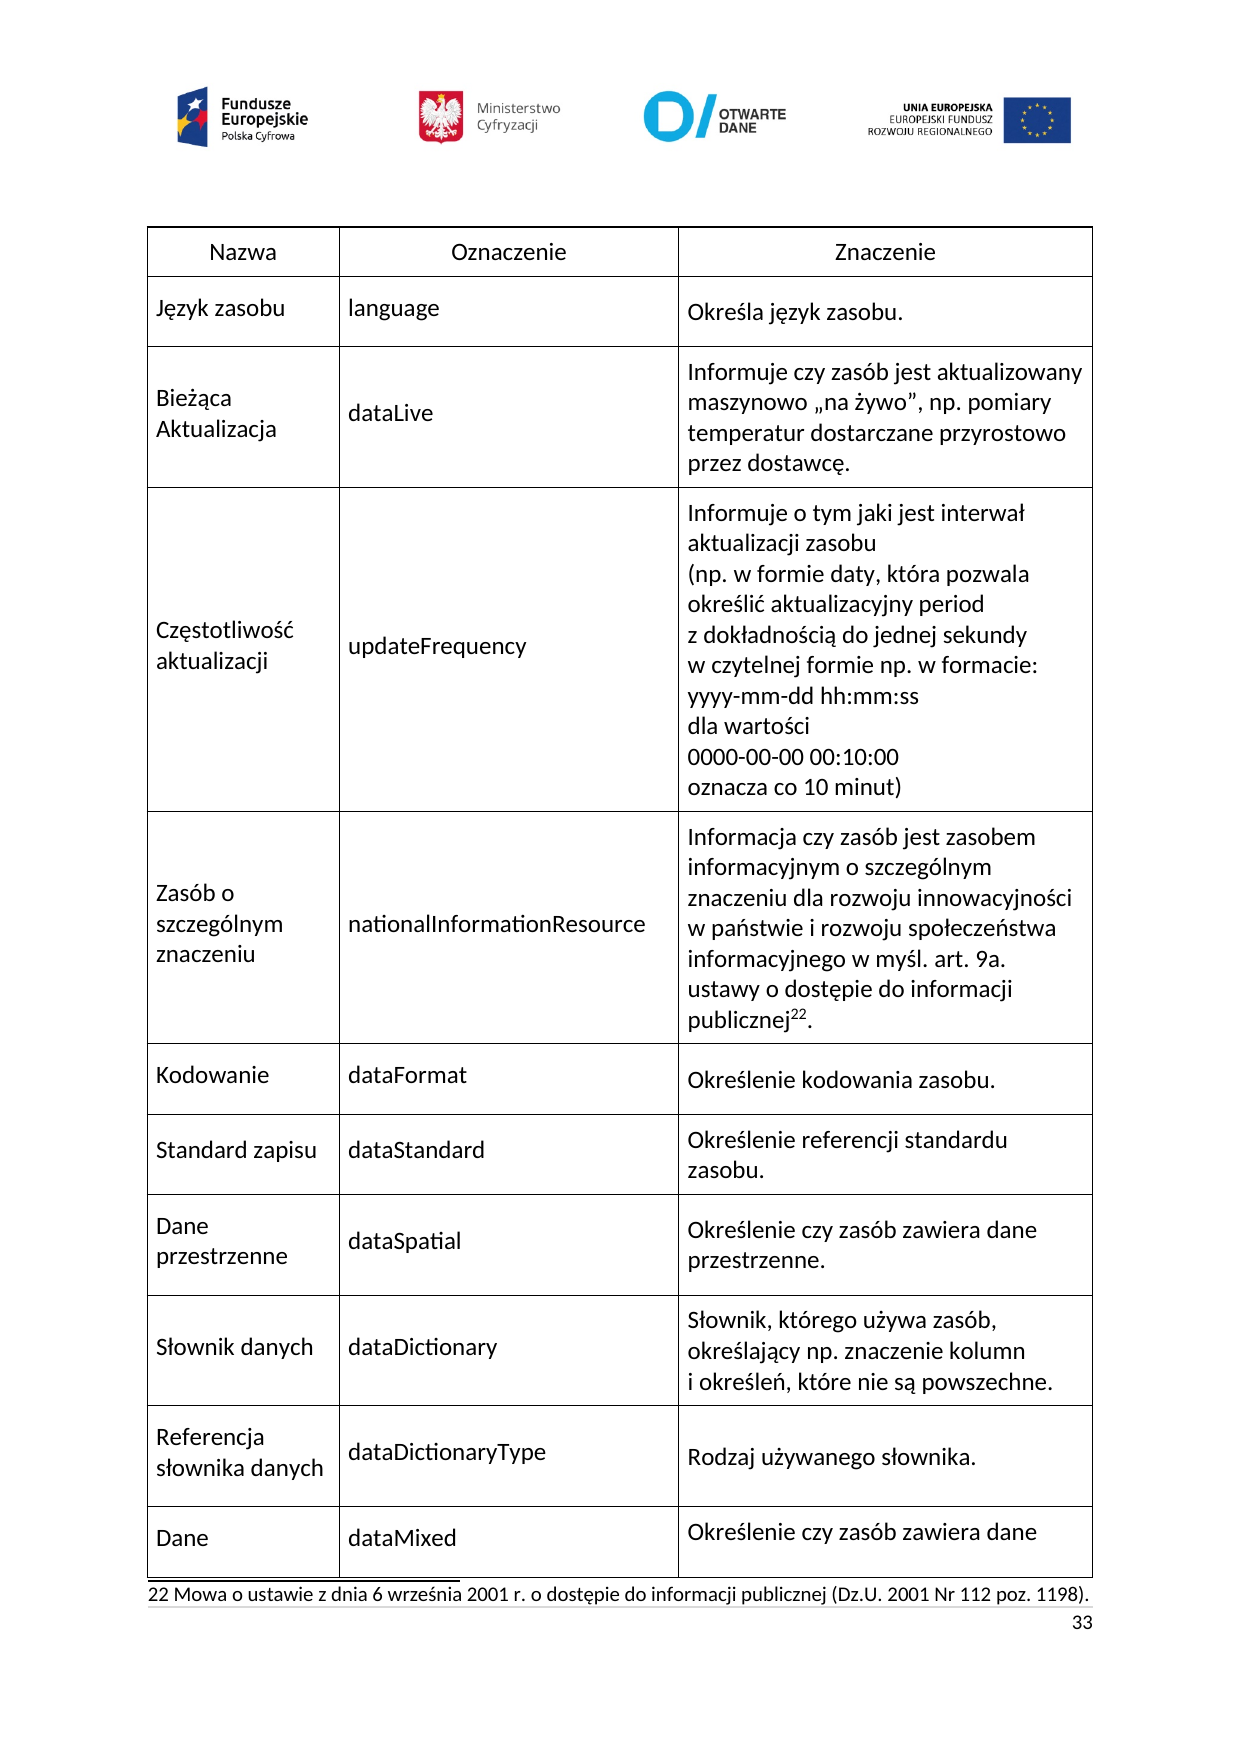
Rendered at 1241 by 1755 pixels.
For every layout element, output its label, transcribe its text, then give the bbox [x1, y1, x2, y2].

table_cell Informacja czy zasób jest zasobem informacyjnym o szczególnym znaczeniu dla rozwoju innowacyjności w państwie i rozwoju społeczeństwa informacyjnego w myśl. art. 9a. ustawy o dostępie do informacji publicznej. [679, 812, 1092, 1043]
table_cell Dane przestrzenne [148, 1195, 339, 1295]
table_cell Słownik, którego używa zasób, określający np. znaczenie kolumn i określeń, które nie są powszechne. [679, 1296, 1092, 1405]
table_cell dataMixed [340, 1507, 678, 1577]
table_cell Kodowanie [148, 1044, 339, 1114]
table_cell nationalInformationResource [340, 812, 678, 1043]
table_cell Dane [148, 1507, 339, 1577]
table_cell Określenie referencji standardu zasobu. [679, 1115, 1092, 1194]
table_cell dataStandard [340, 1115, 678, 1194]
table_cell language [340, 277, 678, 346]
table_cell Bieżąca Aktualizacja [148, 347, 339, 487]
table_cell Język zasobu [148, 277, 339, 346]
table_cell dataDictionary [340, 1296, 678, 1405]
table_cell Informuje czy zasób jest aktualizowany maszynowo „na żywo”, np. pomiary temperatur dostarczane przyrostowo przez dostawcę. [679, 347, 1092, 487]
table_cell Słownik danych [148, 1296, 339, 1405]
table_cell Określenie czy zasób zawiera dane przestrzenne. [679, 1195, 1092, 1295]
table_cell Określenie czy zasób zawiera dane [679, 1507, 1092, 1577]
table_cell dataSpatial [340, 1195, 678, 1295]
table_header Oznaczenie [340, 228, 678, 276]
table_cell updateFrequency [340, 488, 678, 811]
table_cell Rodzaj używanego słownika. [679, 1406, 1092, 1506]
table_cell Określa język zasobu. [679, 277, 1092, 346]
table_cell Częstotliwość aktualizacji [148, 488, 339, 811]
table_cell dataDictionaryType [340, 1406, 678, 1506]
table_cell Informuje o tym jaki jest interwał aktualizacji zasobu (np. w formie daty, która pozwala określić aktualizacyjny period z dokładnością do jednej sekundy w czytelnej formie np. w formacie: yyyy-mm-dd hh:mm:ss dla wartości 0000-00-00 00:10:00 oznacza co 10 minut) [679, 488, 1092, 811]
table_header Nazwa [148, 228, 339, 276]
table_header Znaczenie [679, 228, 1092, 276]
table_cell Referencja słownika danych [148, 1406, 339, 1506]
table_cell Standard zapisu [148, 1115, 339, 1194]
table_cell Zasób o szczególnym znaczeniu [148, 812, 339, 1043]
table_cell Określenie kodowania zasobu. [679, 1044, 1092, 1114]
table_cell dataLive [340, 347, 678, 487]
table_cell dataFormat [340, 1044, 678, 1114]
